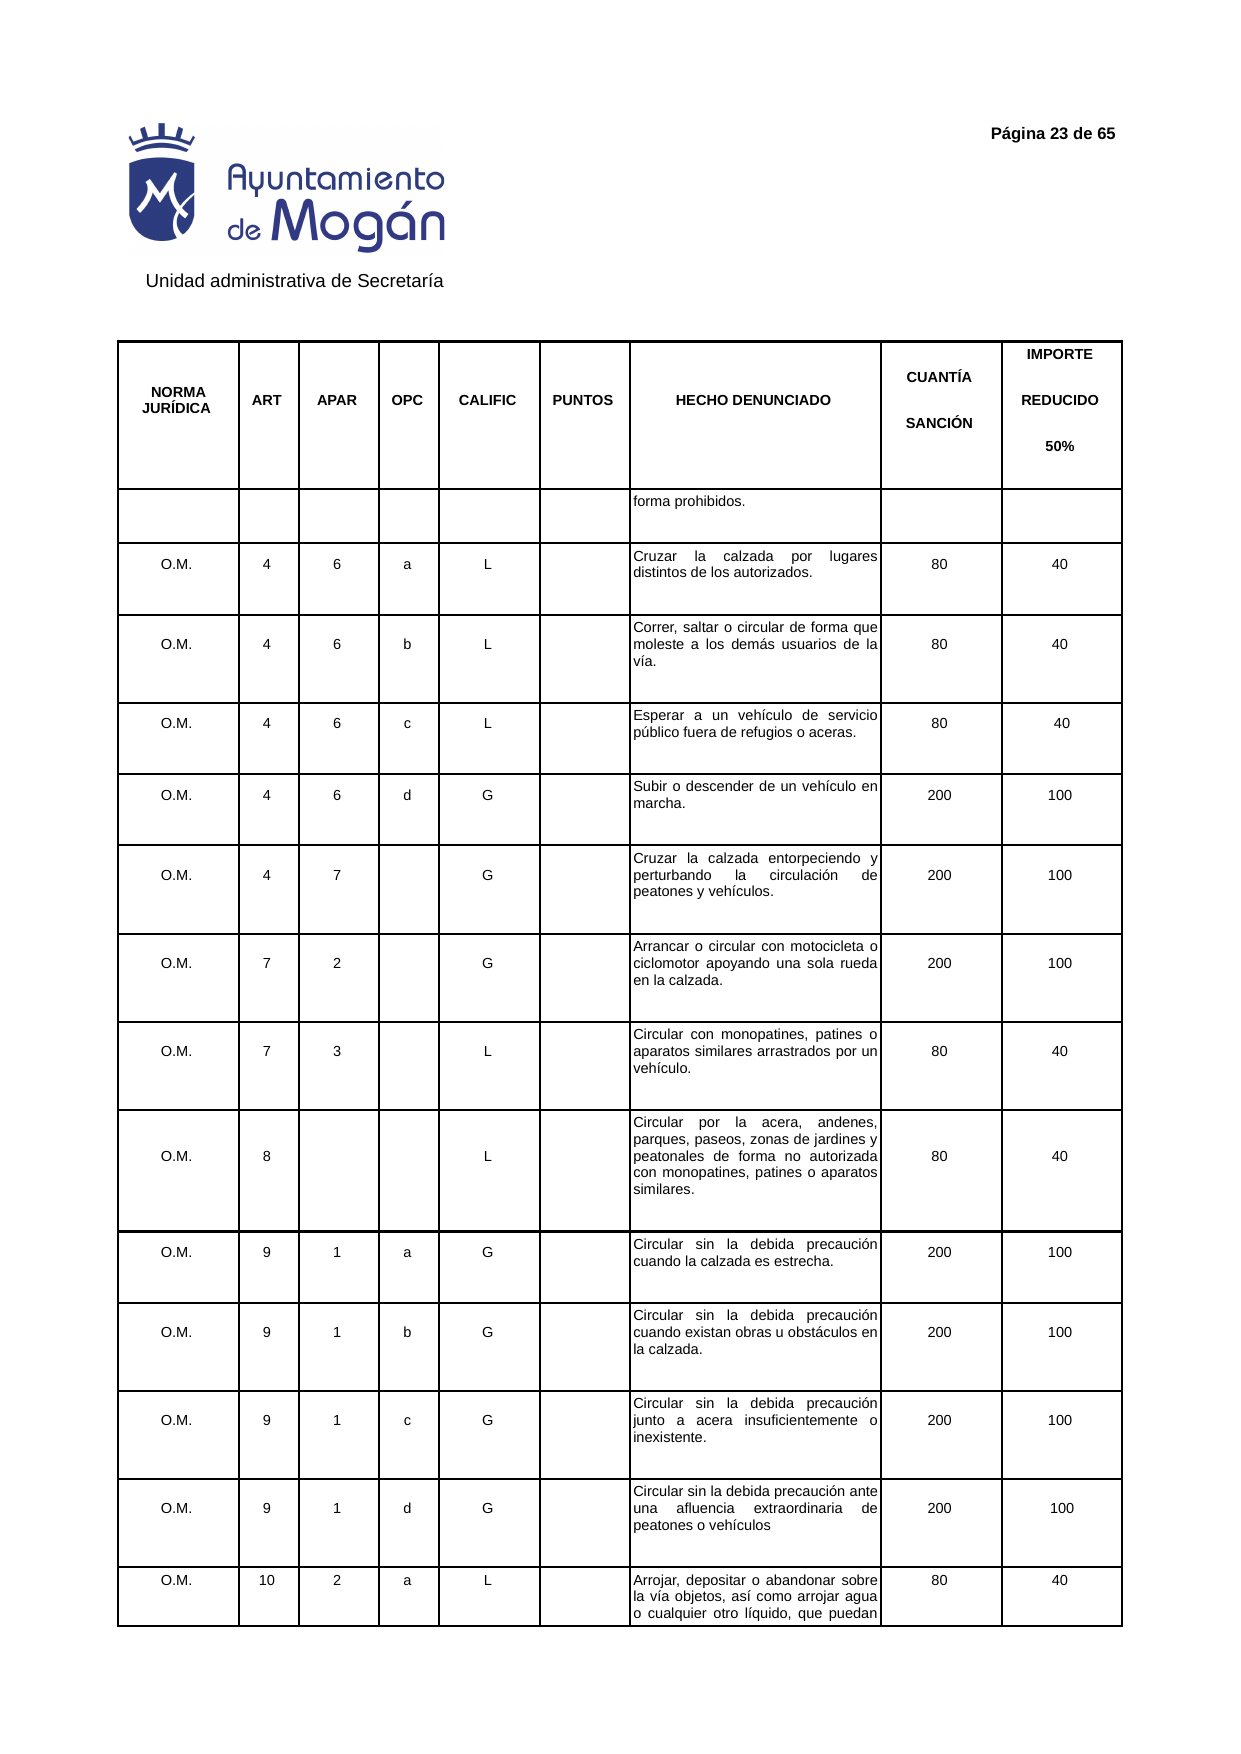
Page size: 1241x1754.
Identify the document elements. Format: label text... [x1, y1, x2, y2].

picture [128, 123, 445, 259]
table_cell O.M. [119, 775, 238, 844]
table_cell [541, 544, 629, 613]
table_cell 4 [240, 616, 298, 702]
table_cell O.M. [119, 935, 238, 1021]
table_cell 9 [240, 1392, 298, 1478]
table_cell [380, 1111, 438, 1230]
table_cell 200 [882, 1480, 1001, 1566]
table_cell [541, 1304, 629, 1390]
table_cell 80 [882, 616, 1001, 702]
table_cell 100 [1003, 935, 1121, 1021]
table_header APAR [300, 343, 378, 487]
table_cell a [380, 544, 438, 613]
table_cell 10 [240, 1568, 298, 1625]
table_cell forma prohibidos. [631, 490, 880, 542]
table_cell O.M. [119, 1480, 238, 1566]
table_cell [541, 1111, 629, 1230]
table_cell 200 [882, 935, 1001, 1021]
table_cell G [440, 1392, 539, 1478]
table_cell c [380, 1392, 438, 1478]
table_cell O.M. [119, 1392, 238, 1478]
table_cell 2 [300, 1568, 378, 1625]
table_cell O.M. [119, 1023, 238, 1109]
table_cell Correr, saltar o circular de forma que moleste a los demás usuarios de la vía. [631, 616, 880, 702]
table_cell L [440, 1568, 539, 1625]
table_cell Circular con monopatines, patines o aparatos similares arrastrados por un vehículo. [631, 1023, 880, 1109]
table_cell [541, 846, 629, 932]
table_cell 6 [300, 616, 378, 702]
table_cell c [380, 704, 438, 773]
table_cell 200 [882, 1233, 1001, 1302]
table_header ART [240, 343, 298, 487]
table_cell 100 [1003, 846, 1121, 932]
table_cell 40 [1003, 1111, 1121, 1230]
table_cell 40 [1003, 544, 1121, 613]
table_cell [541, 1568, 629, 1625]
table_cell [300, 490, 378, 542]
table_cell O.M. [119, 846, 238, 932]
table_cell O.M. [119, 1233, 238, 1302]
table_cell 80 [882, 544, 1001, 613]
table_cell 100 [1003, 1480, 1121, 1566]
table_cell [541, 1023, 629, 1109]
table_cell L [440, 1111, 539, 1230]
table_cell 9 [240, 1304, 298, 1390]
table_cell [541, 1480, 629, 1566]
table_header CUANTÍA SANCIÓN [882, 343, 1001, 487]
table_cell 9 [240, 1480, 298, 1566]
table_cell Circular sin la debida precaución ante una afluencia extraordinaria de peatones o vehículos [631, 1480, 880, 1566]
table_cell [1003, 490, 1121, 542]
table_cell 7 [300, 846, 378, 932]
table_cell [119, 490, 238, 542]
table_header OPC [380, 343, 438, 487]
table_cell [541, 1233, 629, 1302]
table_cell 7 [240, 935, 298, 1021]
table_cell L [440, 1023, 539, 1109]
table_cell 40 [1003, 1023, 1121, 1109]
table_cell 8 [240, 1111, 298, 1230]
table_cell Circular por la acera, andenes, parques, paseos, zonas de jardines y peatonales de forma no autorizada con monopatines, patines o aparatos similares. [631, 1111, 880, 1230]
table_cell 200 [882, 846, 1001, 932]
table_cell 1 [300, 1392, 378, 1478]
table_cell O.M. [119, 616, 238, 702]
table_cell Circular sin la debida precaución junto a acera insuficientemente o inexistente. [631, 1392, 880, 1478]
table_cell a [380, 1568, 438, 1625]
table_cell 80 [882, 704, 1001, 773]
table_cell Esperar a un vehículo de servicio público fuera de refugios o aceras. [631, 704, 880, 773]
table_cell Cruzar la calzada por lugares distintos de los autorizados. [631, 544, 880, 613]
table_cell 4 [240, 775, 298, 844]
table_cell [541, 775, 629, 844]
table_cell O.M. [119, 1111, 238, 1230]
table_cell [380, 935, 438, 1021]
table_cell Subir o descender de un vehículo en marcha. [631, 775, 880, 844]
table_cell G [440, 1480, 539, 1566]
table_cell Circular sin la debida precaución cuando la calzada es estrecha. [631, 1233, 880, 1302]
table_cell L [440, 616, 539, 702]
table_cell [541, 704, 629, 773]
table_cell 6 [300, 544, 378, 613]
table_header CALIFIC [440, 343, 539, 487]
table_cell [240, 490, 298, 542]
table_cell 100 [1003, 775, 1121, 844]
table_cell Arrojar, depositar o abandonar sobre la vía objetos, así como arrojar agua o cualquier otro líquido, que puedan [631, 1568, 880, 1625]
table_cell 1 [300, 1233, 378, 1302]
table_cell 6 [300, 704, 378, 773]
table_cell [440, 490, 539, 542]
table_cell Circular sin la debida precaución cuando existan obras u obstáculos en la calzada. [631, 1304, 880, 1390]
table_cell d [380, 775, 438, 844]
table_cell 40 [1003, 616, 1121, 702]
table_cell [541, 1392, 629, 1478]
table_cell 3 [300, 1023, 378, 1109]
table_cell L [440, 704, 539, 773]
table_cell 100 [1003, 1233, 1121, 1302]
table_cell 100 [1003, 1304, 1121, 1390]
table_cell G [440, 846, 539, 932]
table_cell 1 [300, 1304, 378, 1390]
table_cell 80 [882, 1568, 1001, 1625]
table_header PUNTOS [541, 343, 629, 487]
table_cell 40 [1003, 1568, 1121, 1625]
table_cell 40 [1003, 704, 1121, 773]
table_cell 200 [882, 1304, 1001, 1390]
table_cell [380, 1023, 438, 1109]
table_cell 80 [882, 1111, 1001, 1230]
table_cell G [440, 1304, 539, 1390]
table_cell [380, 846, 438, 932]
table_cell 4 [240, 846, 298, 932]
table_cell a [380, 1233, 438, 1302]
table_header IMPORTE REDUCIDO 50% [1003, 343, 1121, 487]
table_cell b [380, 616, 438, 702]
table_cell 1 [300, 1480, 378, 1566]
table_cell Arrancar o circular con motocicleta o ciclomotor apoyando una sola rueda en la calzada. [631, 935, 880, 1021]
table_cell G [440, 1233, 539, 1302]
table_cell 100 [1003, 1392, 1121, 1478]
table_cell [300, 1111, 378, 1230]
table_cell d [380, 1480, 438, 1566]
table_cell Cruzar la calzada entorpeciendo y perturbando la circulación de peatones y vehículos. [631, 846, 880, 932]
table_cell O.M. [119, 1568, 238, 1625]
table_cell 2 [300, 935, 378, 1021]
table_cell 200 [882, 1392, 1001, 1478]
table_cell 6 [300, 775, 378, 844]
table_cell 4 [240, 544, 298, 613]
table_cell O.M. [119, 544, 238, 613]
table_cell [882, 490, 1001, 542]
table_cell 4 [240, 704, 298, 773]
table_cell 80 [882, 1023, 1001, 1109]
table_cell [541, 935, 629, 1021]
table_cell 9 [240, 1233, 298, 1302]
table_cell G [440, 775, 539, 844]
table_header NORMA JURÍDICA [119, 343, 238, 487]
table_cell b [380, 1304, 438, 1390]
table_cell L [440, 544, 539, 613]
table_cell [541, 490, 629, 542]
table_cell O.M. [119, 704, 238, 773]
table_cell [541, 616, 629, 702]
table_cell G [440, 935, 539, 1021]
table_cell [380, 490, 438, 542]
table_header HECHO DENUNCIADO [631, 343, 880, 487]
table_cell O.M. [119, 1304, 238, 1390]
table_cell 200 [882, 775, 1001, 844]
table_cell 7 [240, 1023, 298, 1109]
